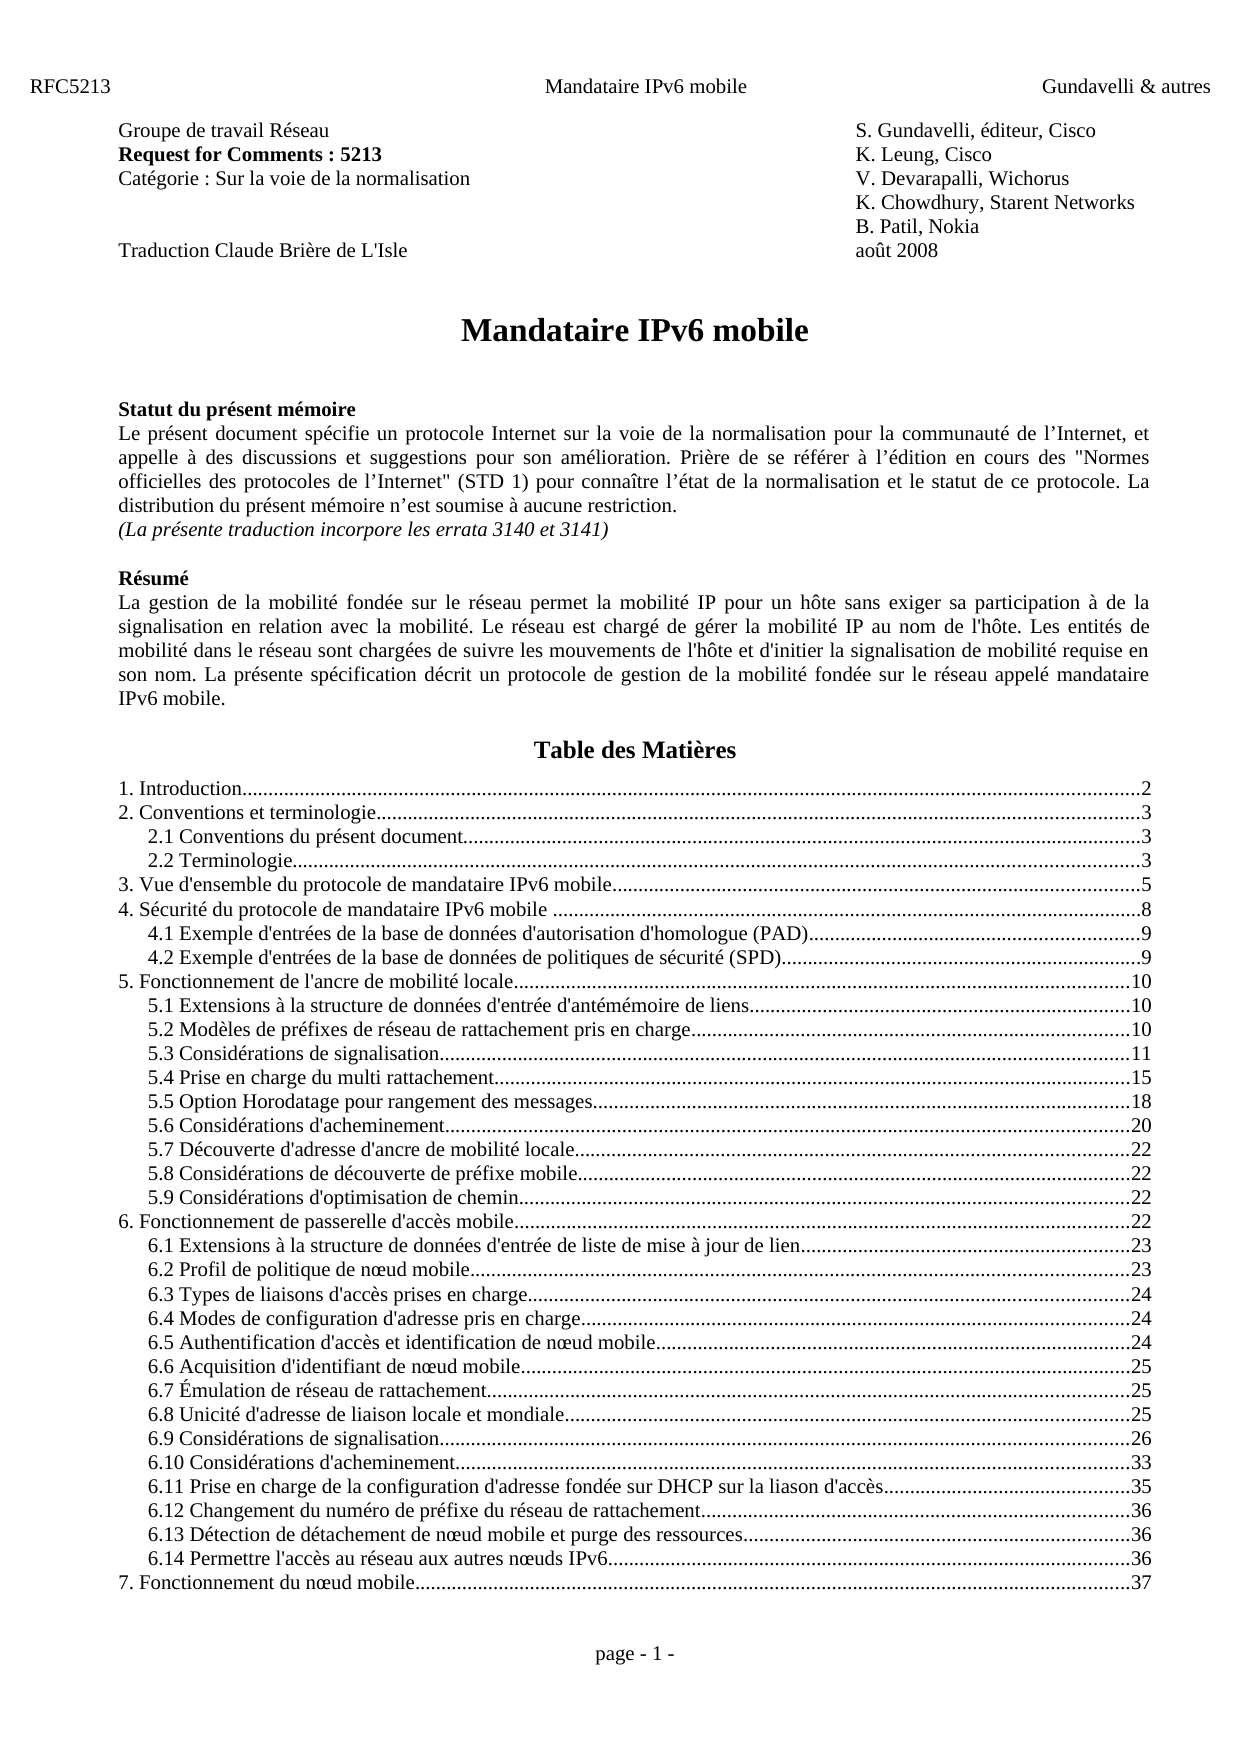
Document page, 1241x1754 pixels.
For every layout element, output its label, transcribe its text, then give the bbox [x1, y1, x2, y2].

table_cell [107, 190, 844, 214]
text 6.5 Authentification d'accès et identification de nœud mobile 24 [148, 1329, 1152, 1354]
text 2. Conventions et terminologie 3 [118, 800, 1152, 824]
table_cell K. Chowdhury, Starent Networks [844, 190, 1155, 214]
text 6.6 Acquisition d'identifiant de nœud mobile 25 [148, 1354, 1152, 1378]
table_cell Traduction Claude Brière de L'Isle [107, 239, 844, 262]
text 3. Vue d'ensemble du protocole de mandataire IPv6 mobile 5 [118, 872, 1152, 896]
text 1. Introduction 2 [118, 776, 1152, 800]
table_cell août 2008 [844, 239, 1155, 262]
text 5.7 Découverte d'adresse d'ancre de mobilité locale 22 [148, 1137, 1152, 1161]
text 6.9 Considérations de signalisation 26 [148, 1426, 1152, 1450]
text 7. Fonctionnement du nœud mobile 37 [118, 1570, 1152, 1594]
text 5.1 Extensions à la structure de données d'entrée d'antémémoire de liens 10 [148, 993, 1152, 1017]
text 6.13 Détection de détachement de nœud mobile et purge des ressources 36 [148, 1522, 1152, 1546]
text Statut du présent mémoire [118, 397, 1152, 421]
text Mandataire IPv6 mobile [118, 311, 1152, 349]
text 5.6 Considérations d'acheminement 20 [148, 1113, 1152, 1137]
text Résumé [118, 566, 1152, 589]
text 5.8 Considérations de découverte de préfixe mobile 22 [148, 1161, 1152, 1185]
table_cell Catégorie : Sur la voie de la normalisation [107, 166, 844, 190]
text 4.2 Exemple d'entrées de la base de données de politiques de sécurité (SPD) 9 [148, 944, 1152, 969]
table_cell K. Leung, Cisco [844, 142, 1155, 166]
text 6.2 Profil de politique de nœud mobile 23 [148, 1257, 1152, 1281]
text 6.12 Changement du numéro de préfixe du réseau de rattachement 36 [148, 1498, 1152, 1522]
text 4. Sécurité du protocole de mandataire IPv6 mobile 8 [118, 896, 1152, 921]
text 6.10 Considérations d'acheminement 33 [148, 1450, 1152, 1474]
table_cell Request for Comments : 5213 [107, 142, 844, 166]
text 5.9 Considérations d'optimisation de chemin 22 [148, 1185, 1152, 1209]
text 6.14 Permettre l'accès au réseau aux autres nœuds IPv6 36 [148, 1546, 1152, 1570]
text 2.1 Conventions du présent document 3 [148, 824, 1152, 848]
text 2.2 Terminologie 3 [148, 848, 1152, 872]
text La gestion de la mobilité fondée sur le réseau permet la mobilité IP pour un hôte sans exiger sa participation à de la signalisation en relation avec la mobilité. Le réseau est chargé de gérer la mobilité IP au nom de l'hôte. Les entités de mobilité dans le réseau sont chargées de suivre les mouvements de l'hôte et d'initier la signalisation de mobilité requise en son nom. La présente spécification décrit un protocole de gestion de la mobilité fondée sur le réseau appelé mandataire IPv6 mobile. [118, 589, 1152, 710]
table_header S. Gundavelli, éditeur, Cisco [844, 118, 1155, 142]
text 5.5 Option Horodatage pour rangement des messages 18 [148, 1089, 1152, 1113]
text 5.2 Modèles de préfixes de réseau de rattachement pris en charge 10 [148, 1017, 1152, 1041]
text 5.3 Considérations de signalisation 11 [148, 1041, 1152, 1065]
text 6. Fonctionnement de passerelle d'accès mobile 22 [118, 1209, 1152, 1233]
table_cell V. Devarapalli, Wichorus [844, 166, 1155, 190]
text Le présent document spécifie un protocole Internet sur la voie de la normalisation pour la communauté de l’Internet, et appelle à des discussions et suggestions pour son amélioration. Prière de se référer à l’édition en cours des "Normes officielles des protocoles de l’Internet" (STD 1) pour connaître l’état de la normalisation et le statut de ce protocole. La distribution du présent mémoire n’est soumise à aucune restriction. [118, 421, 1152, 517]
text 6.11 Prise en charge de la configuration d'adresse fondée sur DHCP sur la liason d'accès 35 [148, 1474, 1152, 1498]
text 5. Fonctionnement de l'ancre de mobilité locale 10 [118, 969, 1152, 993]
text 5.4 Prise en charge du multi rattachement 15 [148, 1065, 1152, 1089]
text 4.1 Exemple d'entrées de la base de données d'autorisation d'homologue (PAD) 9 [148, 921, 1152, 944]
table_cell B. Patil, Nokia [844, 214, 1155, 238]
text (La présente traduction incorpore les errata 3140 et 3141) [118, 517, 1152, 541]
text 6.7 Émulation de réseau de rattachement 25 [148, 1378, 1152, 1402]
text 6.1 Extensions à la structure de données d'entrée de liste de mise à jour de lien 23 [148, 1233, 1152, 1257]
table_header Groupe de travail Réseau [107, 118, 844, 142]
subtitle Table des Matières [118, 735, 1152, 764]
table_cell [107, 214, 844, 238]
text 6.4 Modes de configuration d'adresse pris en charge 24 [148, 1306, 1152, 1329]
text 6.3 Types de liaisons d'accès prises en charge 24 [148, 1281, 1152, 1306]
text 6.8 Unicité d'adresse de liaison locale et mondiale 25 [148, 1402, 1152, 1426]
